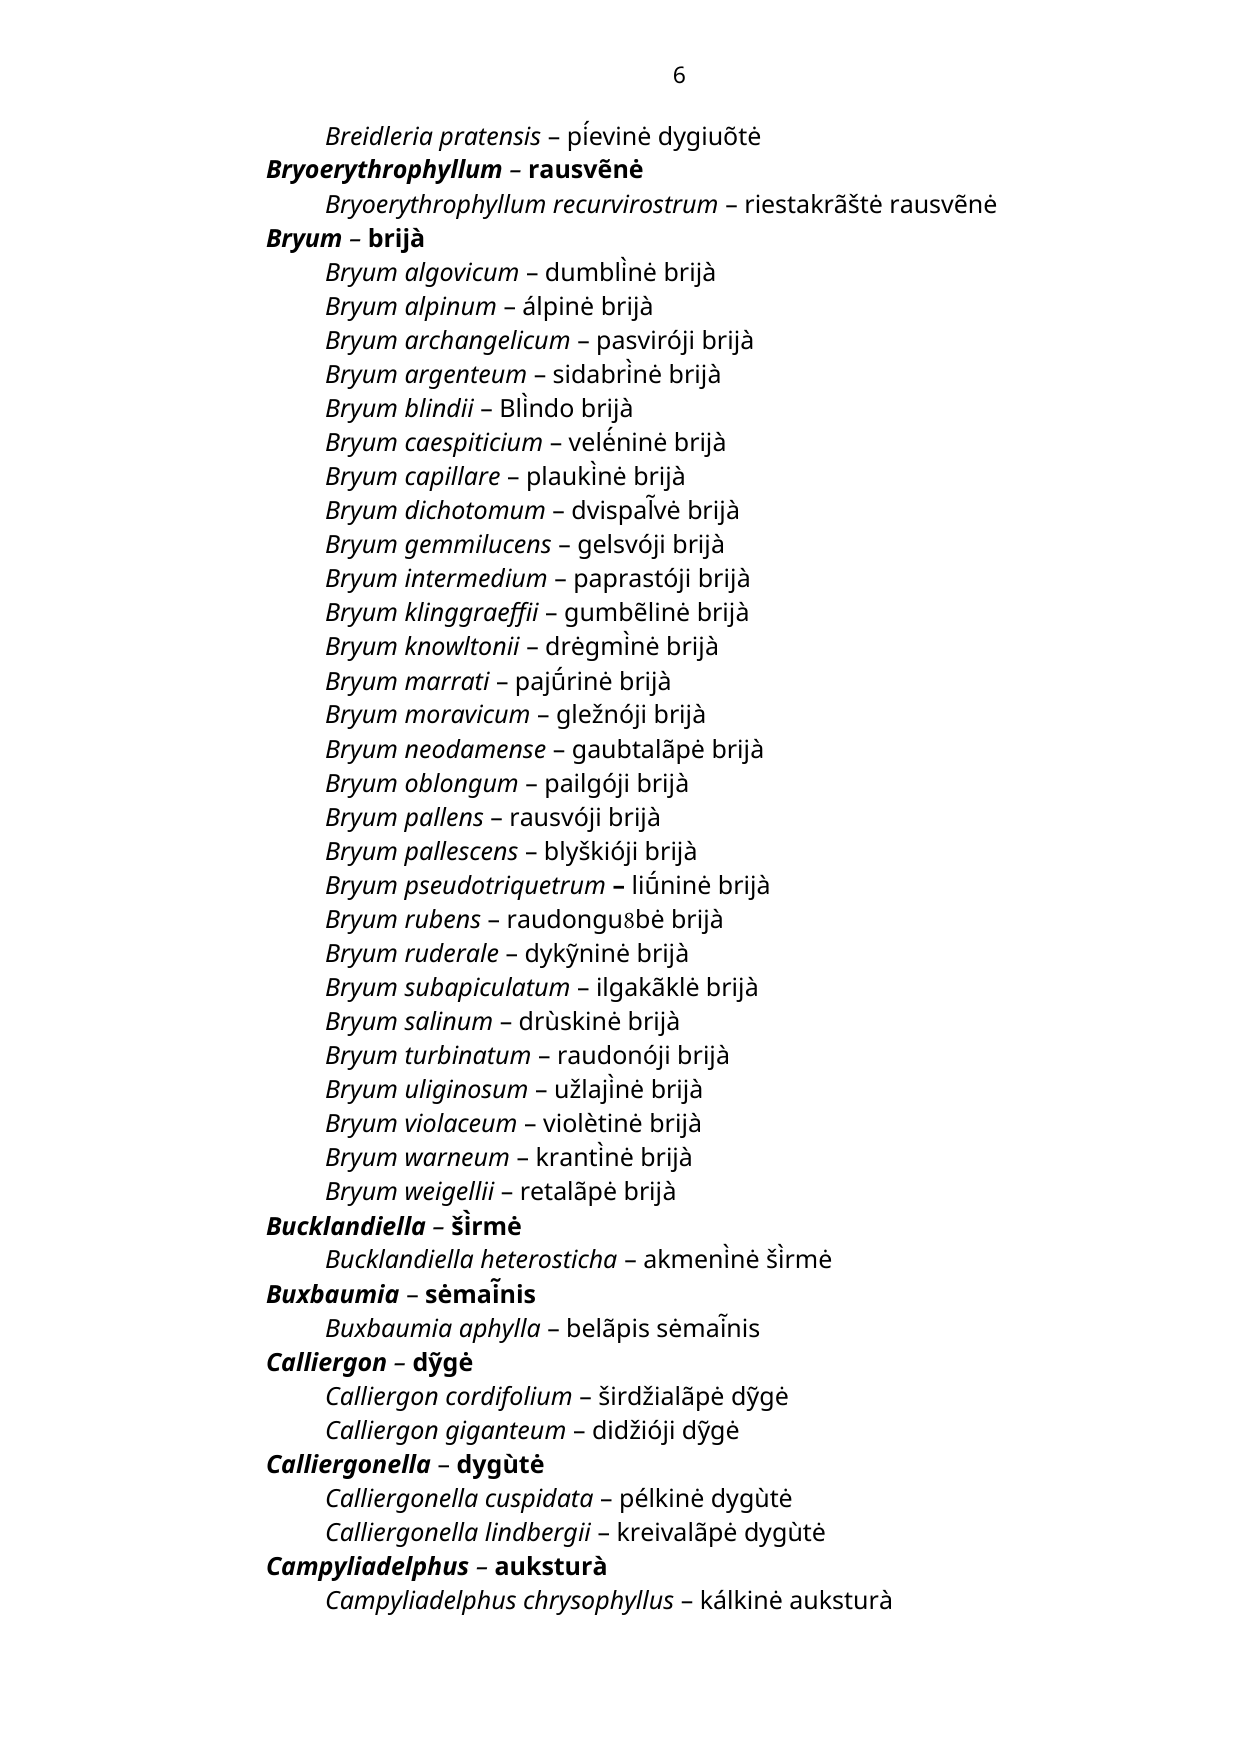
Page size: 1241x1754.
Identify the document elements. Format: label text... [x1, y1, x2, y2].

text Bryum gemmilucens – gelsvóji brijà [177, 527, 1181, 561]
text Bryum knowltonii – drėgmi̇̀nė brijà [177, 629, 1181, 663]
text Bryum pallens – rausvóji brijà [177, 799, 1181, 833]
text Bryum capillare – plauki̇̀nė brijà [177, 459, 1181, 493]
text Calliergonella – dygùtė [177, 1447, 1181, 1481]
text Bryum pseudotriquetrum – liū́ninė brijà [177, 867, 1181, 902]
text Bryoerythrophyllum – rausvẽnė [177, 152, 1181, 186]
text Buxbaumia aphylla – belãpis sėmai̇̃nis [177, 1310, 1181, 1344]
text Buxbaumia – sėmai̇̃nis [177, 1276, 1181, 1310]
text Bryum neodamense – gaubtalãpė brijà [177, 731, 1181, 765]
text Bryum dichotomum – dvispal̃vė brijà [177, 493, 1181, 527]
text Bryum alpinum – álpinė brijà [177, 288, 1181, 322]
text Bryum klinggraeffii – gumbẽlinė brijà [177, 595, 1181, 629]
text Bryum intermedium – paprastóji brijà [177, 561, 1181, 595]
text Bryum oblongum – pailgóji brijà [177, 765, 1181, 799]
text Bryum algovicum – dumbli̇̀nė brijà [177, 254, 1181, 288]
text Bucklandiella – ši̇̀rmė [177, 1208, 1181, 1242]
text Bryum – brijà [177, 220, 1181, 254]
text Bryum subapiculatum – ilgakãklė brijà [177, 970, 1181, 1004]
text Bryum argenteum – sidabri̇̀nė brijà [177, 357, 1181, 391]
text Calliergon cordifolium – širdžialãpė dỹgė [177, 1378, 1181, 1412]
text Bucklandiella heterosticha – akmeni̇̀nė ši̇̀rmė [177, 1242, 1181, 1276]
text Bryum uliginosum – užlaji̇̀nė brijà [177, 1072, 1181, 1106]
text Bryum rubens – raudongubė brijà [177, 902, 1181, 936]
text Breidleria pratensis – pi̇́evinė dygiuõtė [177, 118, 1181, 152]
text Bryum archangelicum – pasviróji brijà [177, 322, 1181, 357]
text Bryum weigellii – retalãpė brijà [177, 1174, 1181, 1208]
text Calliergon – dỹgė [177, 1344, 1181, 1378]
text Calliergonella lindbergii – kreivalãpė dygùtė [177, 1515, 1181, 1549]
text Campyliadelphus – auksturà [177, 1549, 1181, 1583]
text Bryum marrati – pajū́rinė brijà [177, 663, 1181, 697]
text Bryum ruderale – dykỹninė brijà [177, 936, 1181, 970]
text Bryum pallescens – blyškióji brijà [177, 833, 1181, 867]
text Bryum blindii – Bli̇̀ndo brijà [177, 391, 1181, 425]
text Campyliadelphus chrysophyllus – kálkinė auksturà [177, 1583, 1181, 1617]
text Bryum caespiticium – velė́ninė brijà [177, 425, 1181, 459]
text Bryum warneum – kranti̇̀nė brijà [177, 1140, 1181, 1174]
text Bryum moravicum – gležnóji brijà [177, 697, 1181, 731]
text Bryum salinum – drùskinė brijà [177, 1004, 1181, 1038]
text Calliergonella cuspidata – pélkinė dygùtė [177, 1481, 1181, 1515]
text Calliergon giganteum – didžióji dỹgė [177, 1412, 1181, 1447]
text Bryoerythrophyllum recurvirostrum – riestakrãštė rausvẽnė [177, 186, 1181, 220]
text Bryum violaceum – violètinė brijà [177, 1106, 1181, 1140]
text Bryum turbinatum – raudonóji brijà [177, 1038, 1181, 1072]
